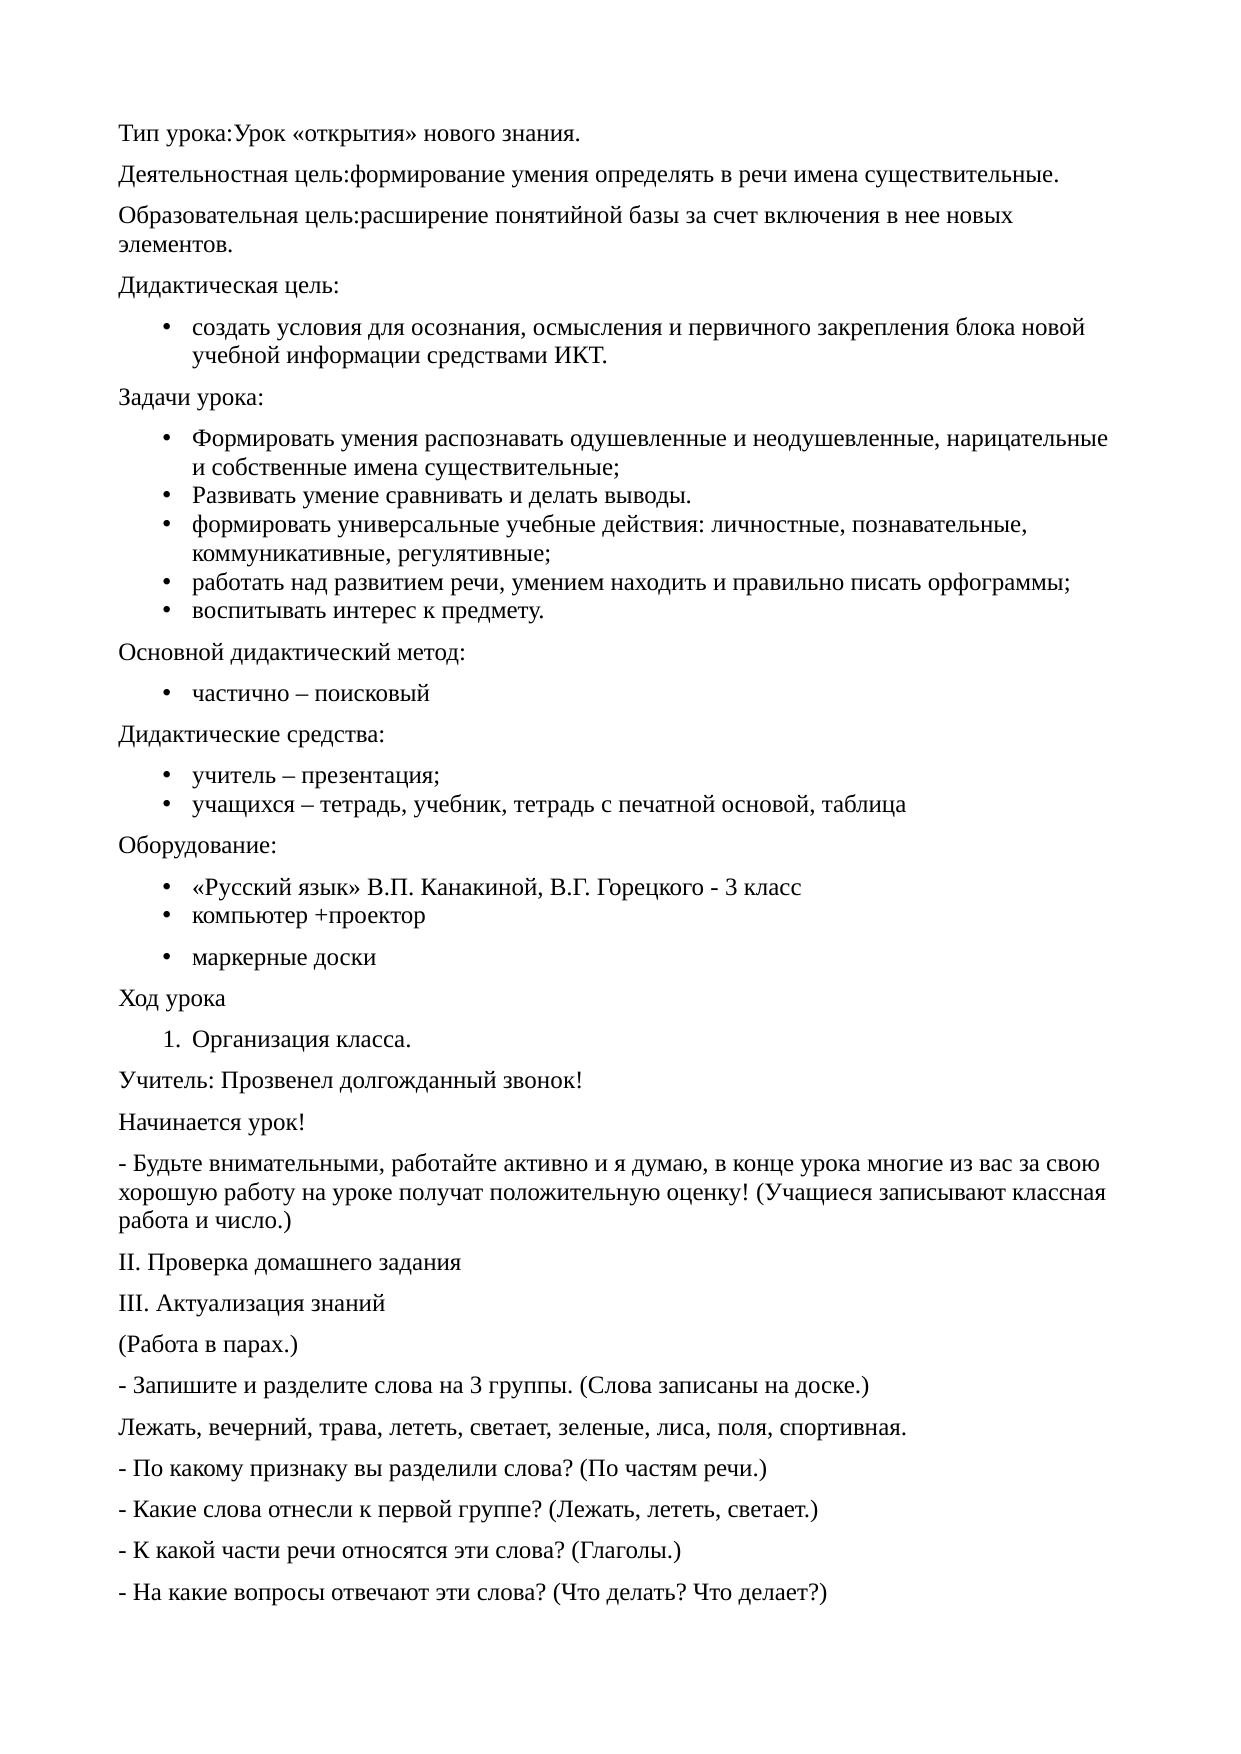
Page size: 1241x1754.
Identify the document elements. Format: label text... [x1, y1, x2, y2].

text - Запишите и разделите слова на 3 группы. (Слова записаны на доске.) [118, 1371, 1122, 1399]
text Дидактическая цель: [118, 271, 1122, 299]
list Развивать умение сравнивать и делать выводы. [162, 481, 1122, 509]
list маркерные доски [162, 942, 1122, 971]
text II. Проверка домашнего задания [118, 1247, 1122, 1276]
text Дидактические средства: [118, 719, 1122, 748]
text (Работа в парах.) [118, 1329, 1122, 1358]
text Деятельностная цель:формирование умения определять в речи имена существительные. [118, 159, 1122, 188]
text III. Актуализация знаний [118, 1288, 1122, 1317]
text Образовательная цель:расширение понятийной базы за счет включения в нее новых элементов. [118, 201, 1122, 258]
list Организация класса. [162, 1024, 1122, 1053]
text Начинается урок! [118, 1107, 1122, 1136]
list формировать универсальные учебные действия: личностные, познавательные, коммуникативные, регулятивные; [162, 509, 1122, 567]
text - По какому признаку вы разделили слова? (По частям речи.) [118, 1453, 1122, 1482]
text Ход урока [118, 983, 1122, 1012]
text - К какой части речи относятся эти слова? (Глаголы.) [118, 1536, 1122, 1564]
list Формировать умения распознавать одушевленные и неодушевленные, нарицательные и собственные имена существительные; [162, 423, 1122, 481]
list учитель – презентация; [162, 761, 1122, 789]
list воспитывать интерес к предмету. [162, 596, 1122, 624]
list работать над развитием речи, умением находить и правильно писать орфограммы; [162, 567, 1122, 596]
list «Русский язык» В.П. Канакиной, В.Г. Горецкого - 3 класс [162, 872, 1122, 901]
list компьютер +проектор [162, 901, 1122, 929]
text Тип урока:Урок «открытия» нового знания. [118, 118, 1122, 147]
text Учитель: Прозвенел долгожданный звонок! [118, 1066, 1122, 1094]
text - На какие вопросы отвечают эти слова? (Что делать? Что делает?) [118, 1577, 1122, 1606]
list учащихся – тетрадь, учебник, тетрадь с печатной основой, таблица [162, 789, 1122, 818]
text - Будьте внимательными, работайте активно и я думаю, в конце урока многие из вас за свою хорошую работу на уроке получат положительную оценку! (Учащиеся записывают классная работа и число.) [118, 1148, 1122, 1234]
text Оборудование: [118, 831, 1122, 859]
list создать условия для осознания, осмысления и первичного закрепления блока новой учебной информации средствами ИКТ. [162, 312, 1122, 369]
text Задачи урока: [118, 382, 1122, 411]
text Основной дидактический метод: [118, 637, 1122, 666]
text Лежать, вечерний, трава, лететь, светает, зеленые, лиса, поля, спортивная. [118, 1412, 1122, 1441]
text - Какие слова отнесли к первой группе? (Лежать, лететь, светает.) [118, 1494, 1122, 1523]
list частично – поисковый [162, 678, 1122, 707]
